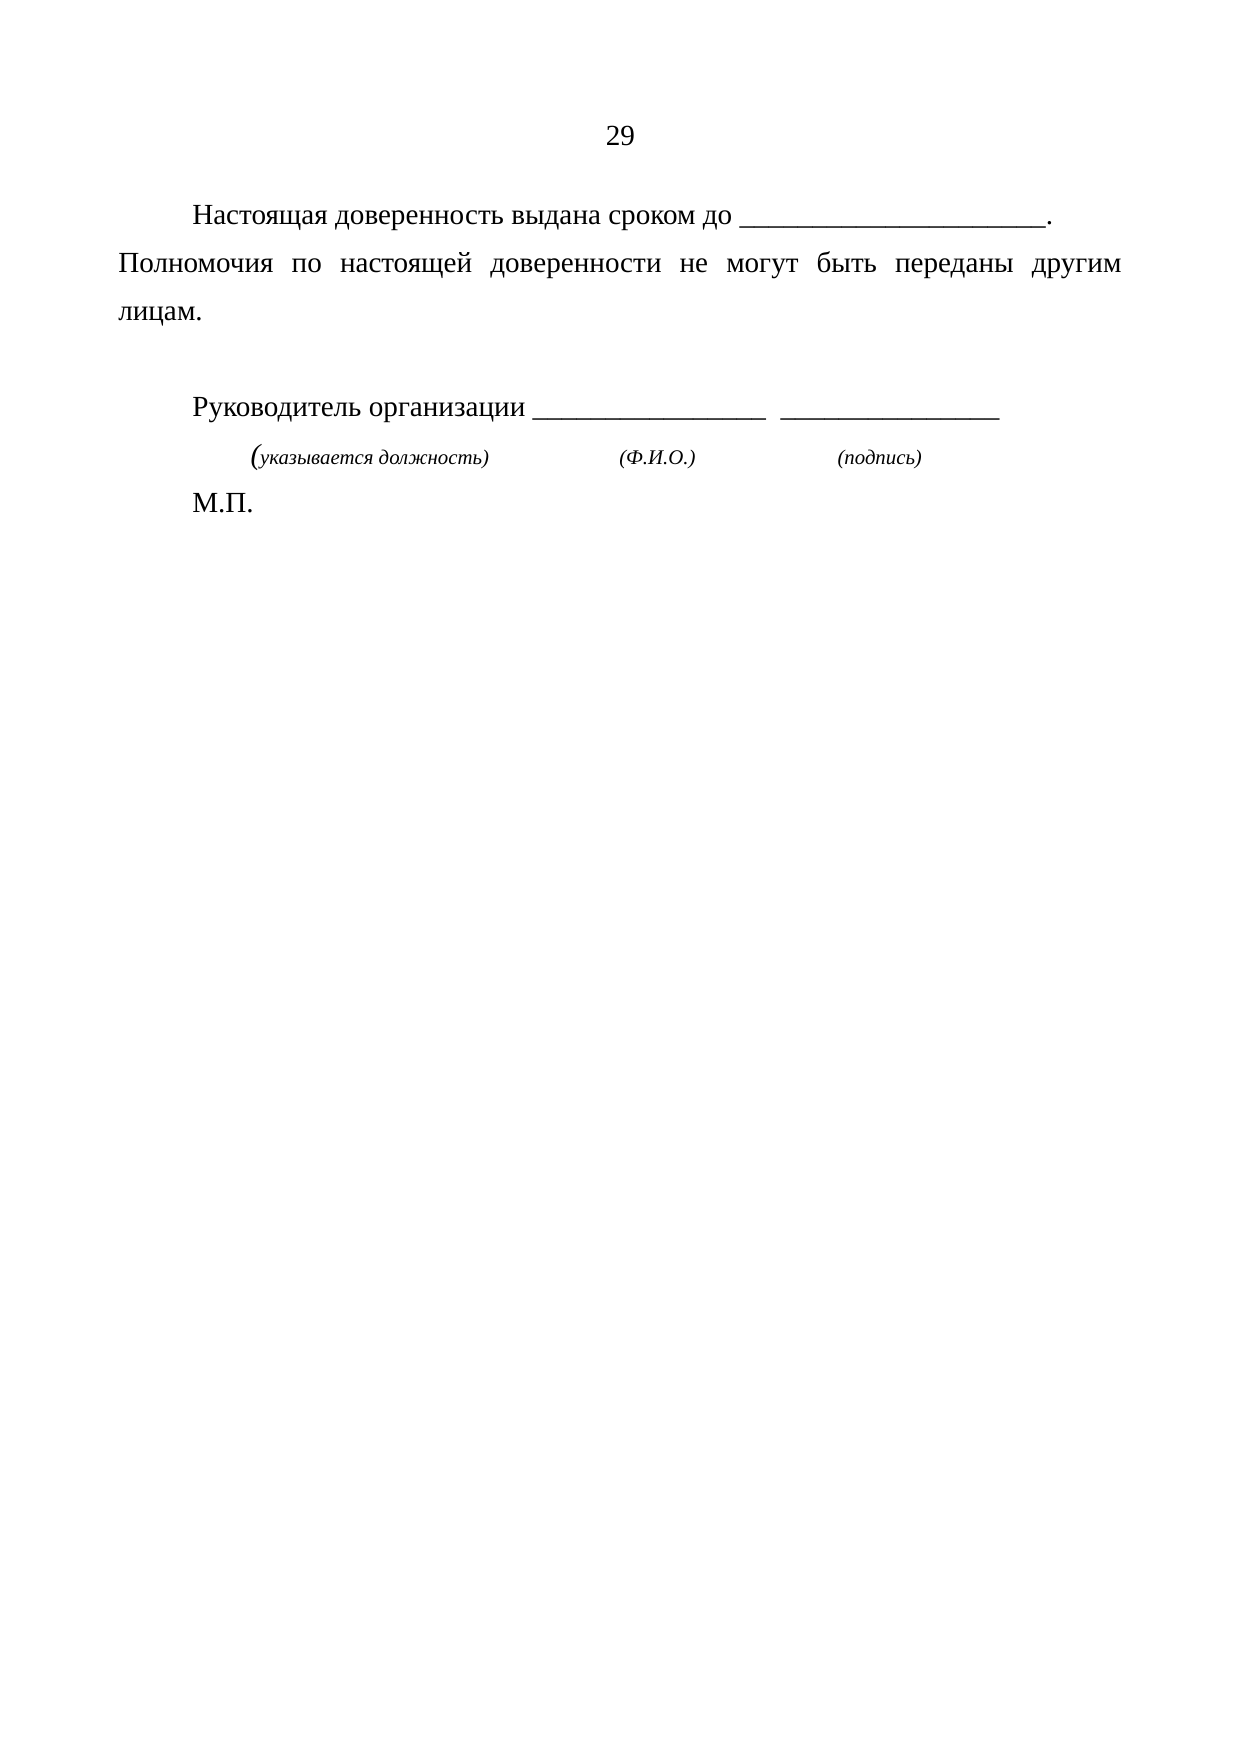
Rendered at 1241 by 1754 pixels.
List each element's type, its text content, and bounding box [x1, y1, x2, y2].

text Руководитель организации ________________ _______________ [118, 375, 1122, 423]
text М.П. [118, 471, 1122, 518]
text (указывается должность) (Ф.И.О.) (подпись) [118, 423, 1122, 471]
text Настоящая доверенность выдана сроком до _____________________. [118, 181, 1122, 231]
text Полномочия по настоящей доверенности не могут быть переданы другим лицам. [118, 231, 1122, 327]
